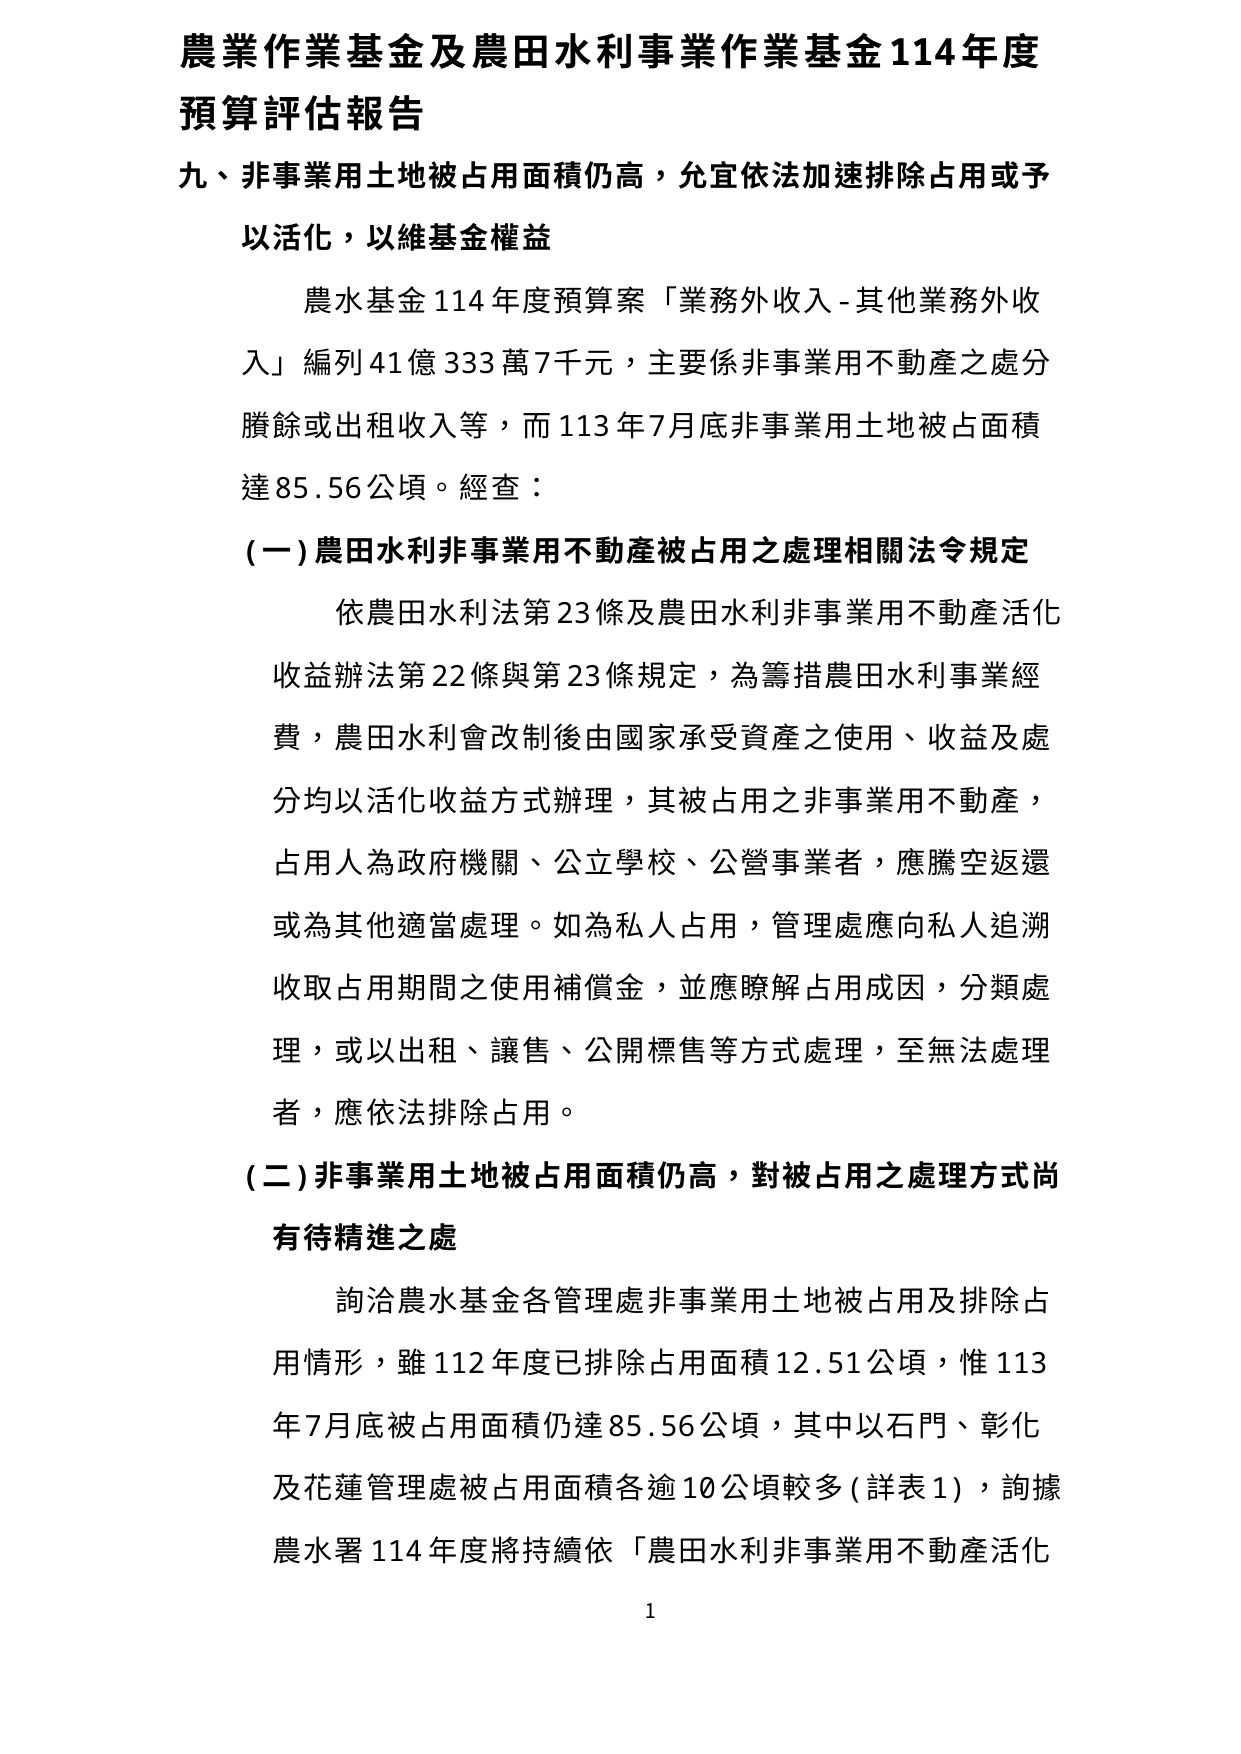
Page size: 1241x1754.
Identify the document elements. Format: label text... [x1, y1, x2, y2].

text (二)非事業用土地被占用面積仍高，對被占用之處理方式尚有待精進之處 [236, 1132, 1063, 1257]
text 農業作業基金及農田水利事業作業基金114年度預算評估報告 [177, 7, 1063, 132]
text 九、非事業用土地被占用面積仍高，允宜依法加速排除占用或予以活化，以維基金權益 [177, 132, 1063, 257]
text (一)農田水利非事業用不動產被占用之處理相關法令規定 [236, 507, 1063, 569]
text 詢洽農水基金各管理處非事業用土地被占用及排除占用情形，雖112年度已排除占用面積12.51公頃，惟113年7月底被占用面積仍達85.56公頃，其中以石門、彰化及花蓮管理處被占用面積各逾10公頃較多(詳表1)，詢據農水署114年度將持續依「農田水利非事業用不動產活化 [266, 1257, 1063, 1569]
text 依農田水利法第23條及農田水利非事業用不動產活化收益辦法第22條與第23條規定，為籌措農田水利事業經費，農田水利會改制後由國家承受資產之使用、收益及處分均以活化收益方式辦理，其被占用之非事業用不動產，占用人為政府機關、公立學校、公營事業者，應騰空返還或為其他適當處理。如為私人占用，管理處應向私人追溯收取占用期間之使用補償金，並應瞭解占用成因，分類處理，或以出租、讓售、公開標售等方式處理，至無法處理者，應依法排除占用。 [266, 569, 1063, 1132]
text 農水基金114年度預算案「業務外收入-其他業務外收入」編列41億333萬7千元，主要係非事業用不動產之處分賸餘或出租收入等，而113年7月底非事業用土地被占面積達85.56公頃。經查： [236, 257, 1063, 507]
